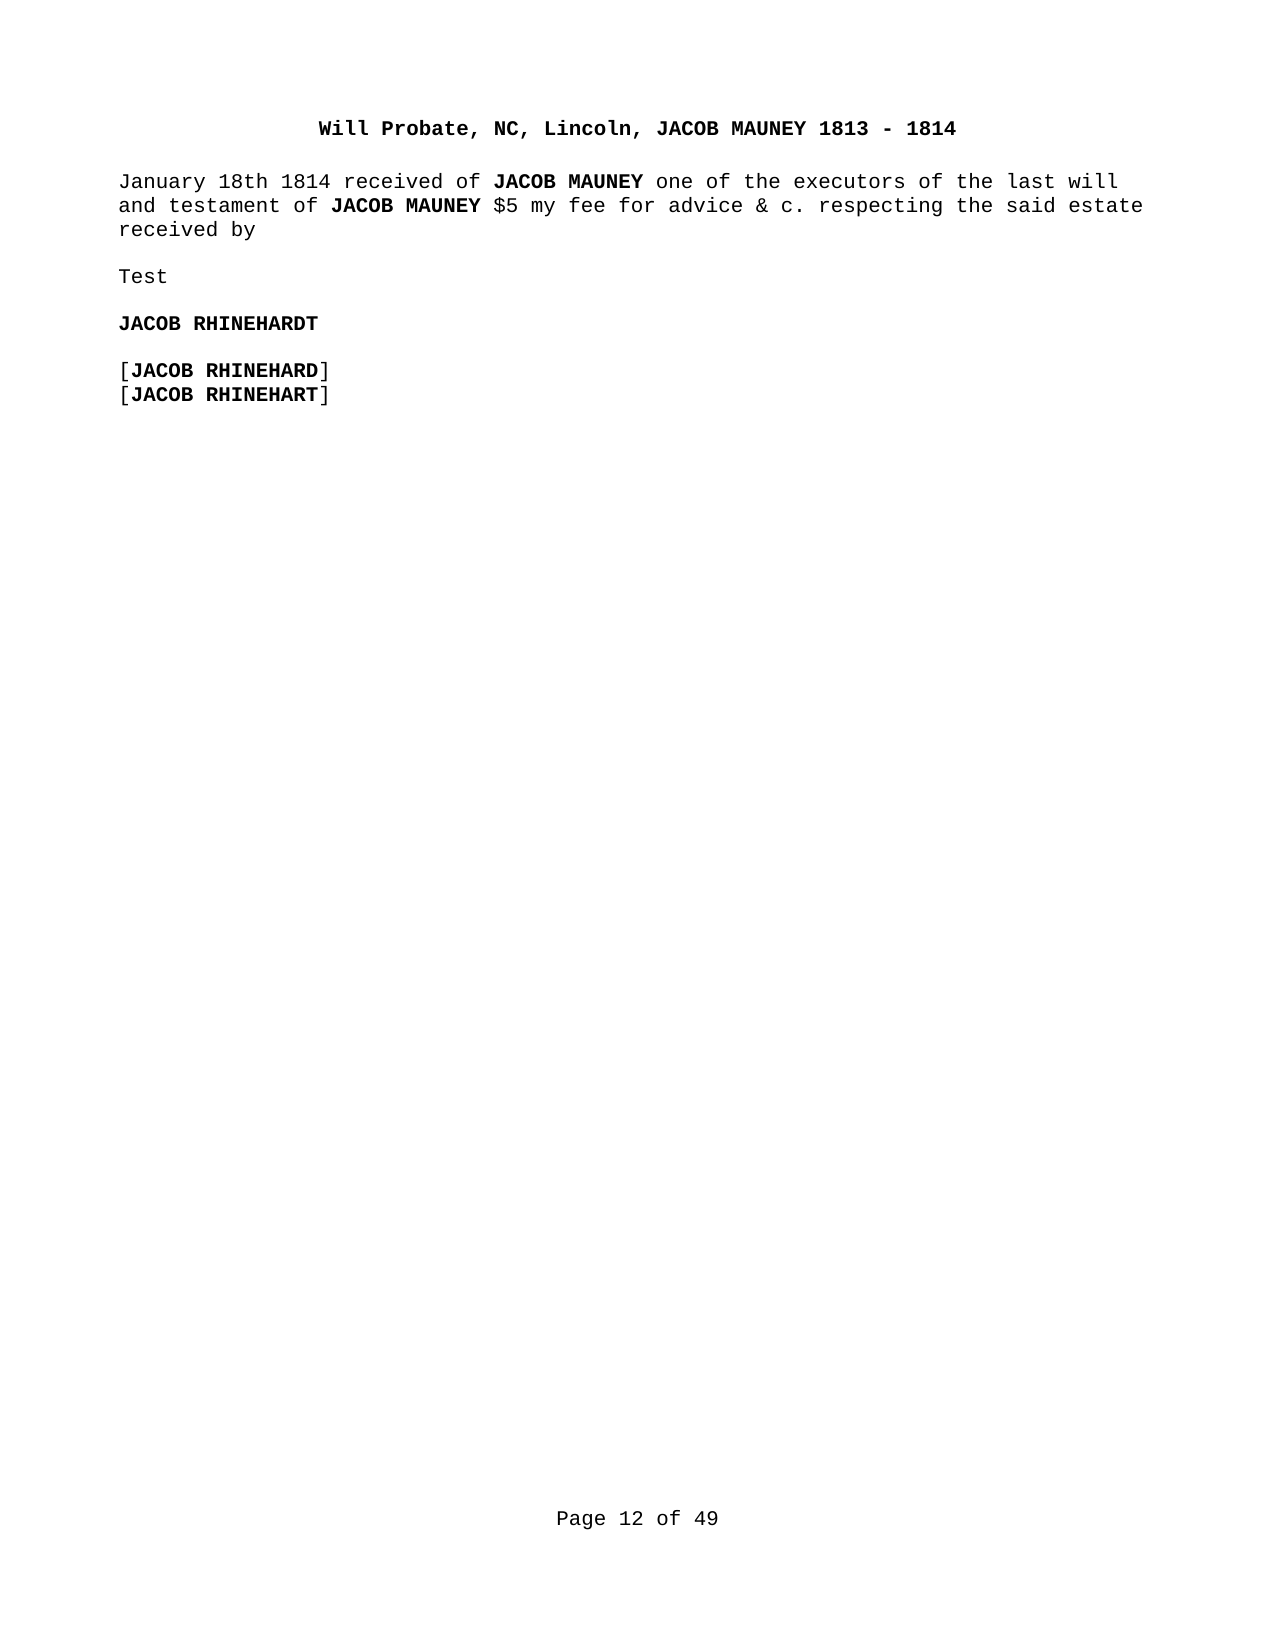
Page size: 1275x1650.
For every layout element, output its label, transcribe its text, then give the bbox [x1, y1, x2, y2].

text [Jacob Rhinehart] [118, 384, 1157, 408]
text [Jacob Rhinehard] [118, 360, 1157, 384]
text January 18th 1814 received of Jacob Mauney one of the executors of the last will and testament of Jacob Mauney $5 my fee for advice & c. respecting the said estate received by [118, 171, 1157, 242]
text Test [118, 266, 1157, 289]
text Jacob Rhinehardt [118, 313, 1157, 337]
